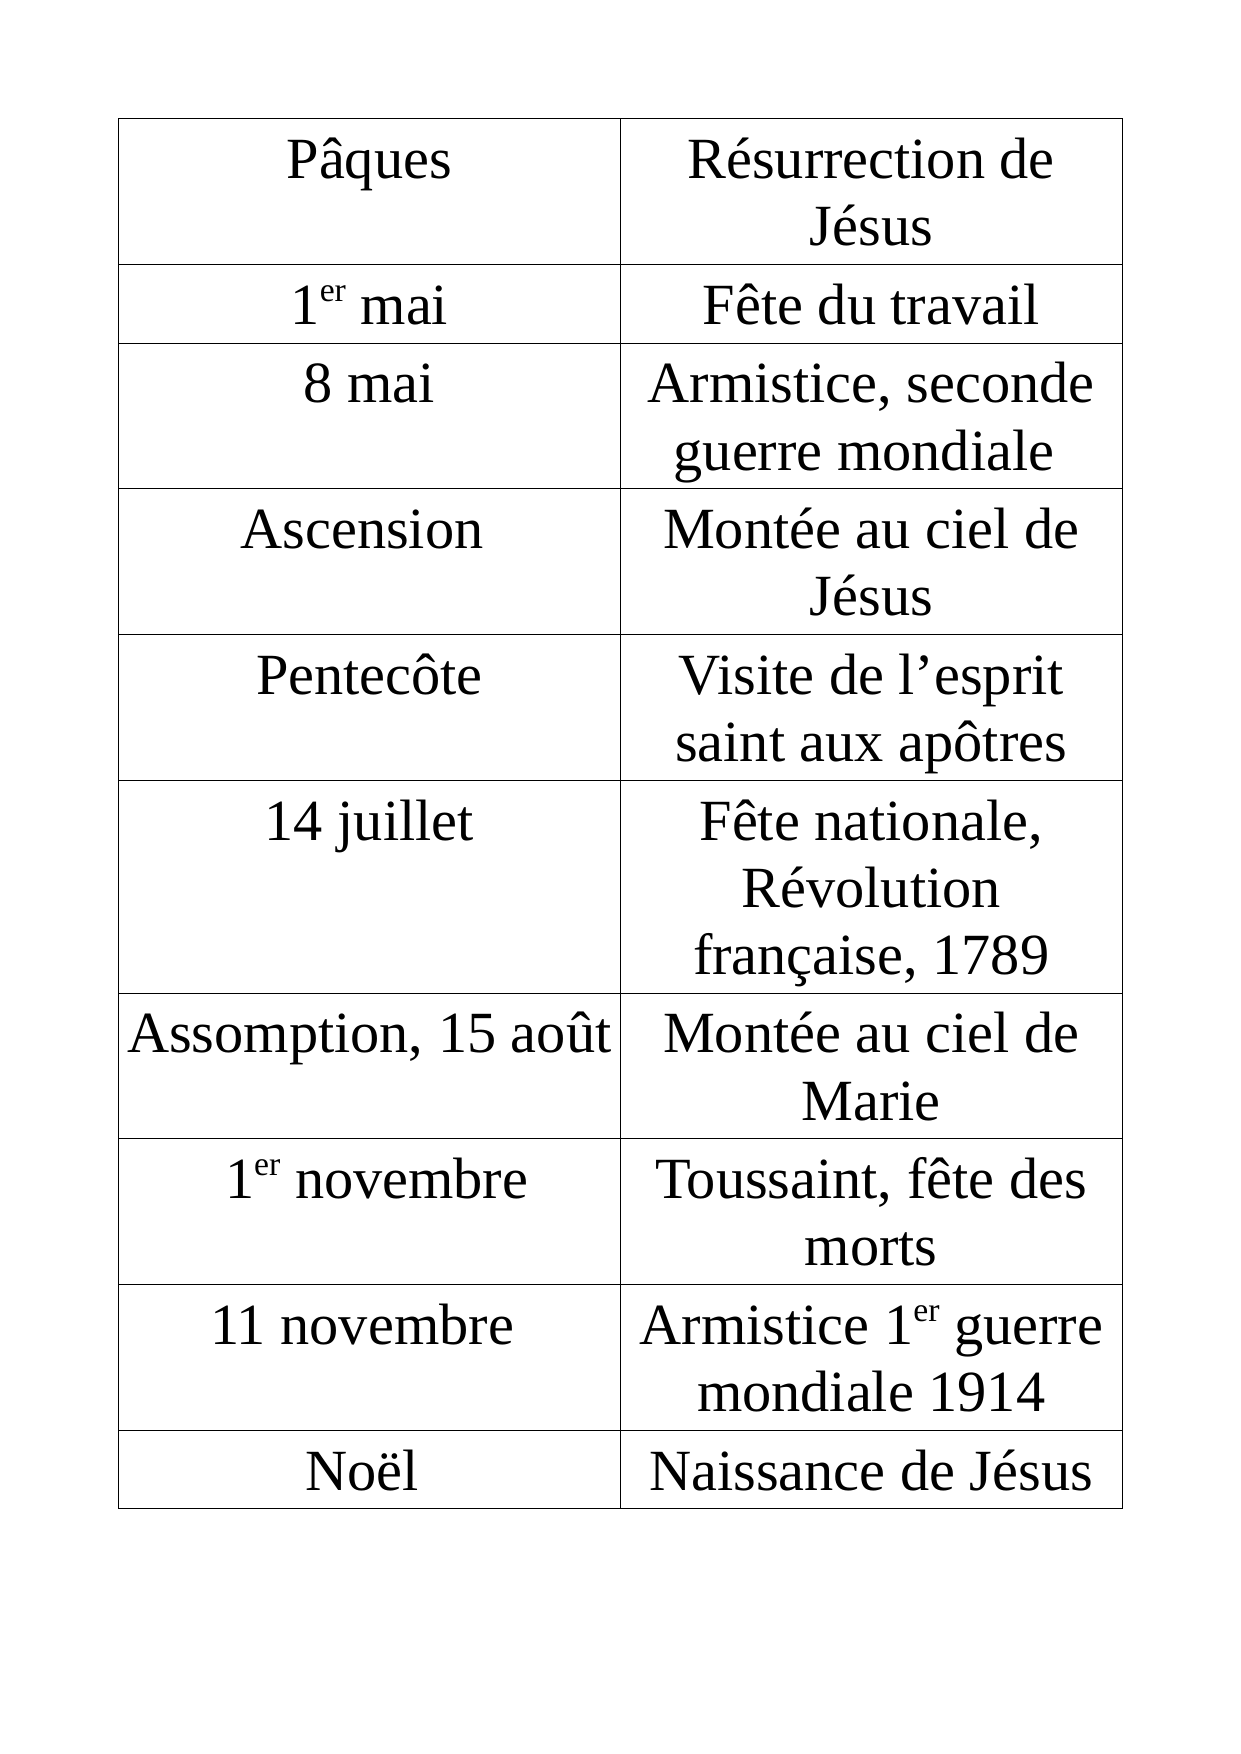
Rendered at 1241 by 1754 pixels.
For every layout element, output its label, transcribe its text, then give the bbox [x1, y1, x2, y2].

table_cell Ascension [119, 489, 620, 634]
table_cell 1er mai [119, 265, 620, 342]
table_cell Armistice, seconde guerre mondiale [621, 344, 1122, 488]
table_cell Montée au ciel de Marie [621, 994, 1122, 1138]
table_cell Toussaint, fête des morts [621, 1139, 1122, 1284]
table_cell 8 mai [119, 344, 620, 488]
table_cell Fête nationale, Révolution française, 1789 [621, 781, 1122, 992]
table_cell Montée au ciel de Jésus [621, 489, 1122, 634]
table_cell Naissance de Jésus [621, 1431, 1122, 1508]
table_cell 14 juillet [119, 781, 620, 992]
table_cell Visite de l’esprit saint aux apôtres [621, 635, 1122, 780]
table_cell Noël [119, 1431, 620, 1508]
table_cell Pentecôte [119, 635, 620, 780]
table_header Pâques [119, 119, 620, 264]
table_cell Fête du travail [621, 265, 1122, 342]
table_cell Assomption, 15 août [119, 994, 620, 1138]
table_cell 11 novembre [119, 1285, 620, 1430]
table_cell 1er novembre [119, 1139, 620, 1284]
table_header Résurrection de Jésus [621, 119, 1122, 264]
table_cell Armistice 1er guerre mondiale 1914 [621, 1285, 1122, 1430]
